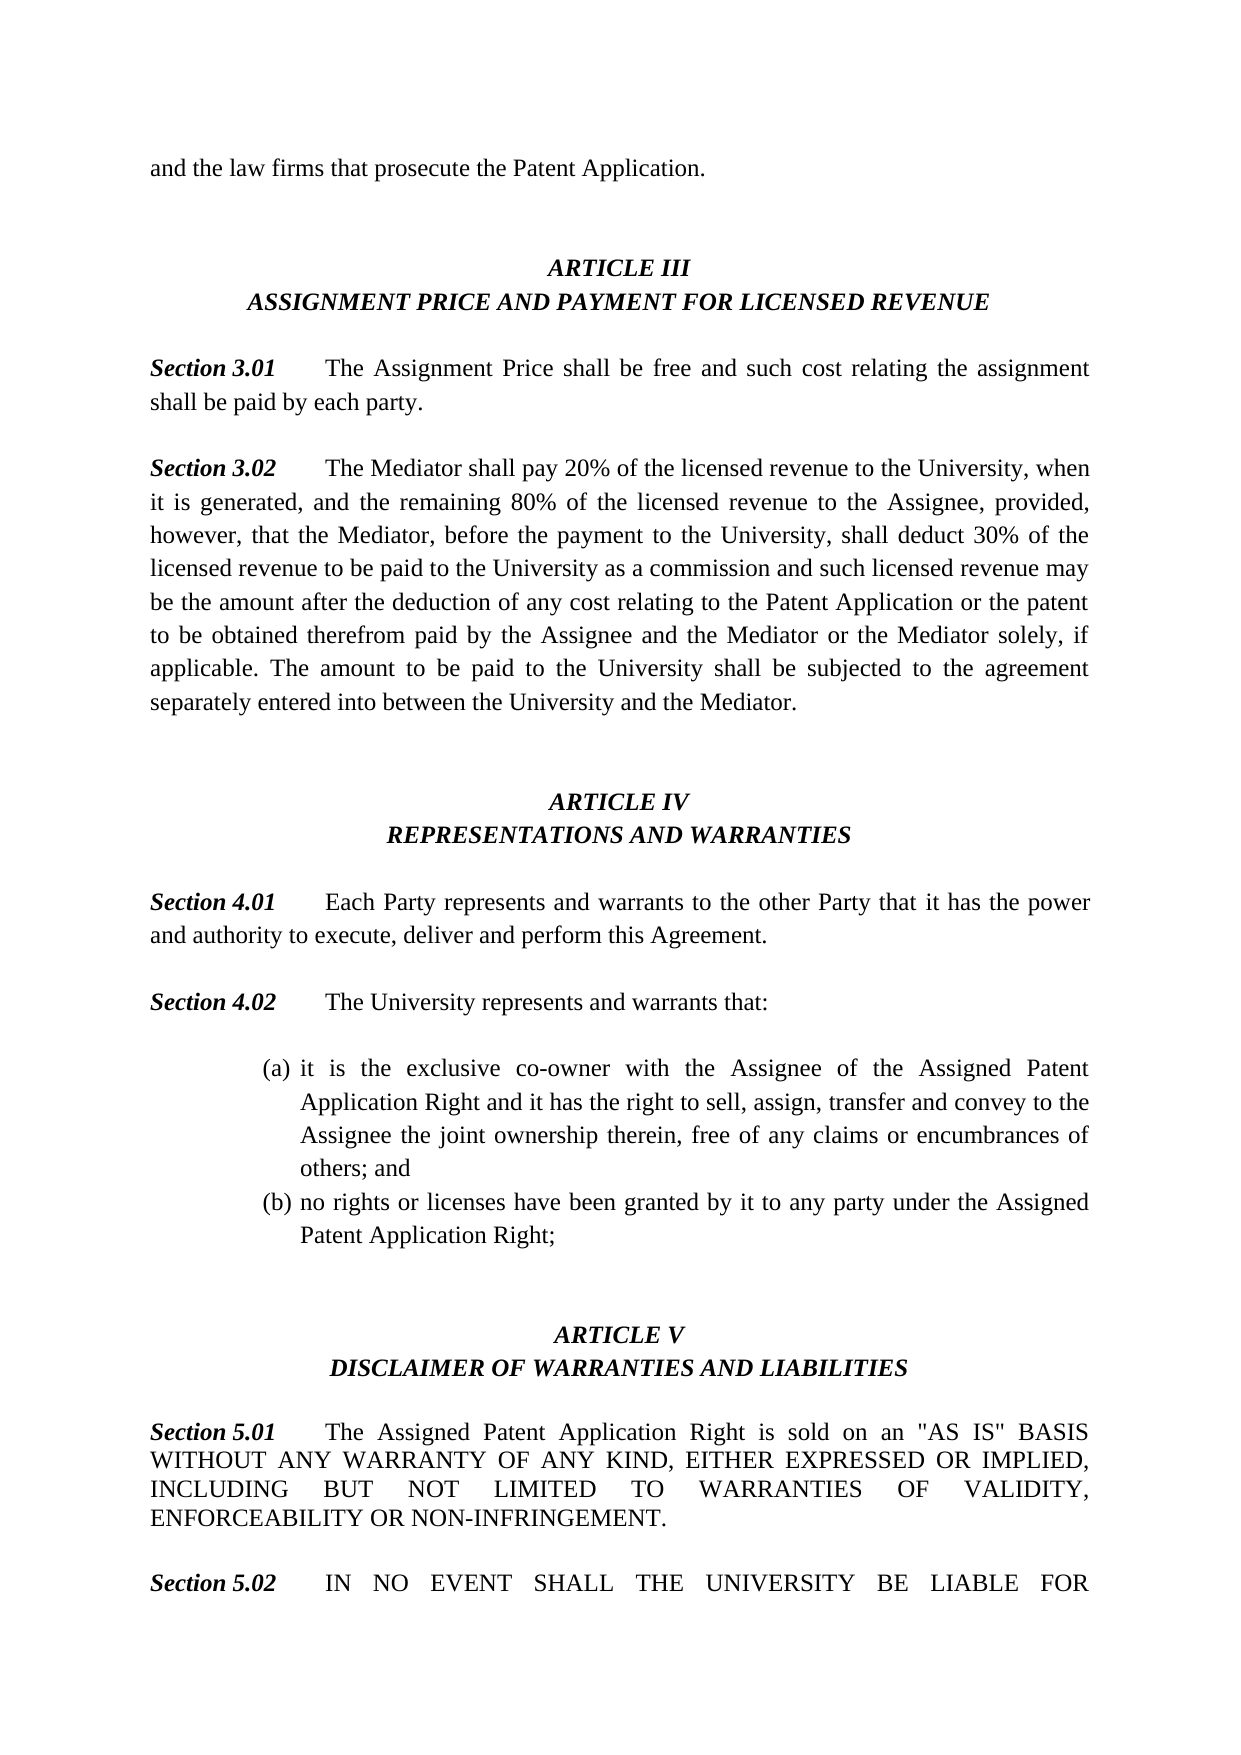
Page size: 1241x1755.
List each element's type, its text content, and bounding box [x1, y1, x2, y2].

text Section 4.01 Each Party represents and warrants to the other Party that it has the power and authority to execute, deliver and perform this Agreement. [150, 883, 1090, 950]
text ARTICLE V [150, 1317, 1090, 1350]
subtitle ASSIGNMENT PRICE AND PAYMENT FOR LICENSED REVENUE [150, 283, 1090, 317]
text and the law firms that prosecute the Patent Application. [150, 150, 1090, 183]
text Section 3.02 The Mediator shall pay 20% of the licensed revenue to the University, when it is generated, and the remaining 80% of the licensed revenue to the Assignee, provided, however, that the Mediator, before the payment to the University, shall deduct 30% of the licensed revenue to be paid to the University as a commission and such licensed revenue may be the amount after the deduction of any cost relating to the Patent Application or the patent to be obtained therefrom paid by the Assignee and the Mediator or the Mediator solely, if applicable. The amount to be paid to the University shall be subjected to the agreement separately entered into between the University and the Mediator. [150, 450, 1090, 717]
text ARTICLE IV [150, 783, 1090, 817]
text DISCLAIMER OF WARRANTIES AND LIABILITIES [150, 1350, 1090, 1383]
text ARTICLE III [150, 250, 1090, 283]
text Section 3.01 The Assignment Price shall be free and such cost relating the assignment shall be paid by each party. [150, 350, 1090, 417]
text Section 4.02 The University represents and warrants that: [150, 983, 1090, 1017]
text REPRESENTATIONS AND WARRANTIES [150, 817, 1090, 850]
list no rights or licenses have been granted by it to any party under the Assigned Patent Application Right; [262, 1183, 1090, 1250]
list it is the exclusive co-owner with the Assignee of the Assigned Patent Application Right and it has the right to sell, assign, transfer and convey to the Assignee the joint ownership therein, free of any claims or encumbrances of others; and [262, 1050, 1090, 1183]
text Section 5.01 The Assigned Patent Application Right is sold on an "AS IS" BASIS WITHOUT ANY WARRANTY OF ANY KIND, EITHER EXPRESSED OR IMPLIED, INCLUDING BUT NOT LIMITED TO WARRANTIES OF VALIDITY, ENFORCEABILITY OR NON-INFRINGEMENT. [150, 1417, 1090, 1532]
text Section 5.02 IN NO EVENT SHALL THE UNIVERSITY BE LIABLE FOR [150, 1565, 1090, 1598]
